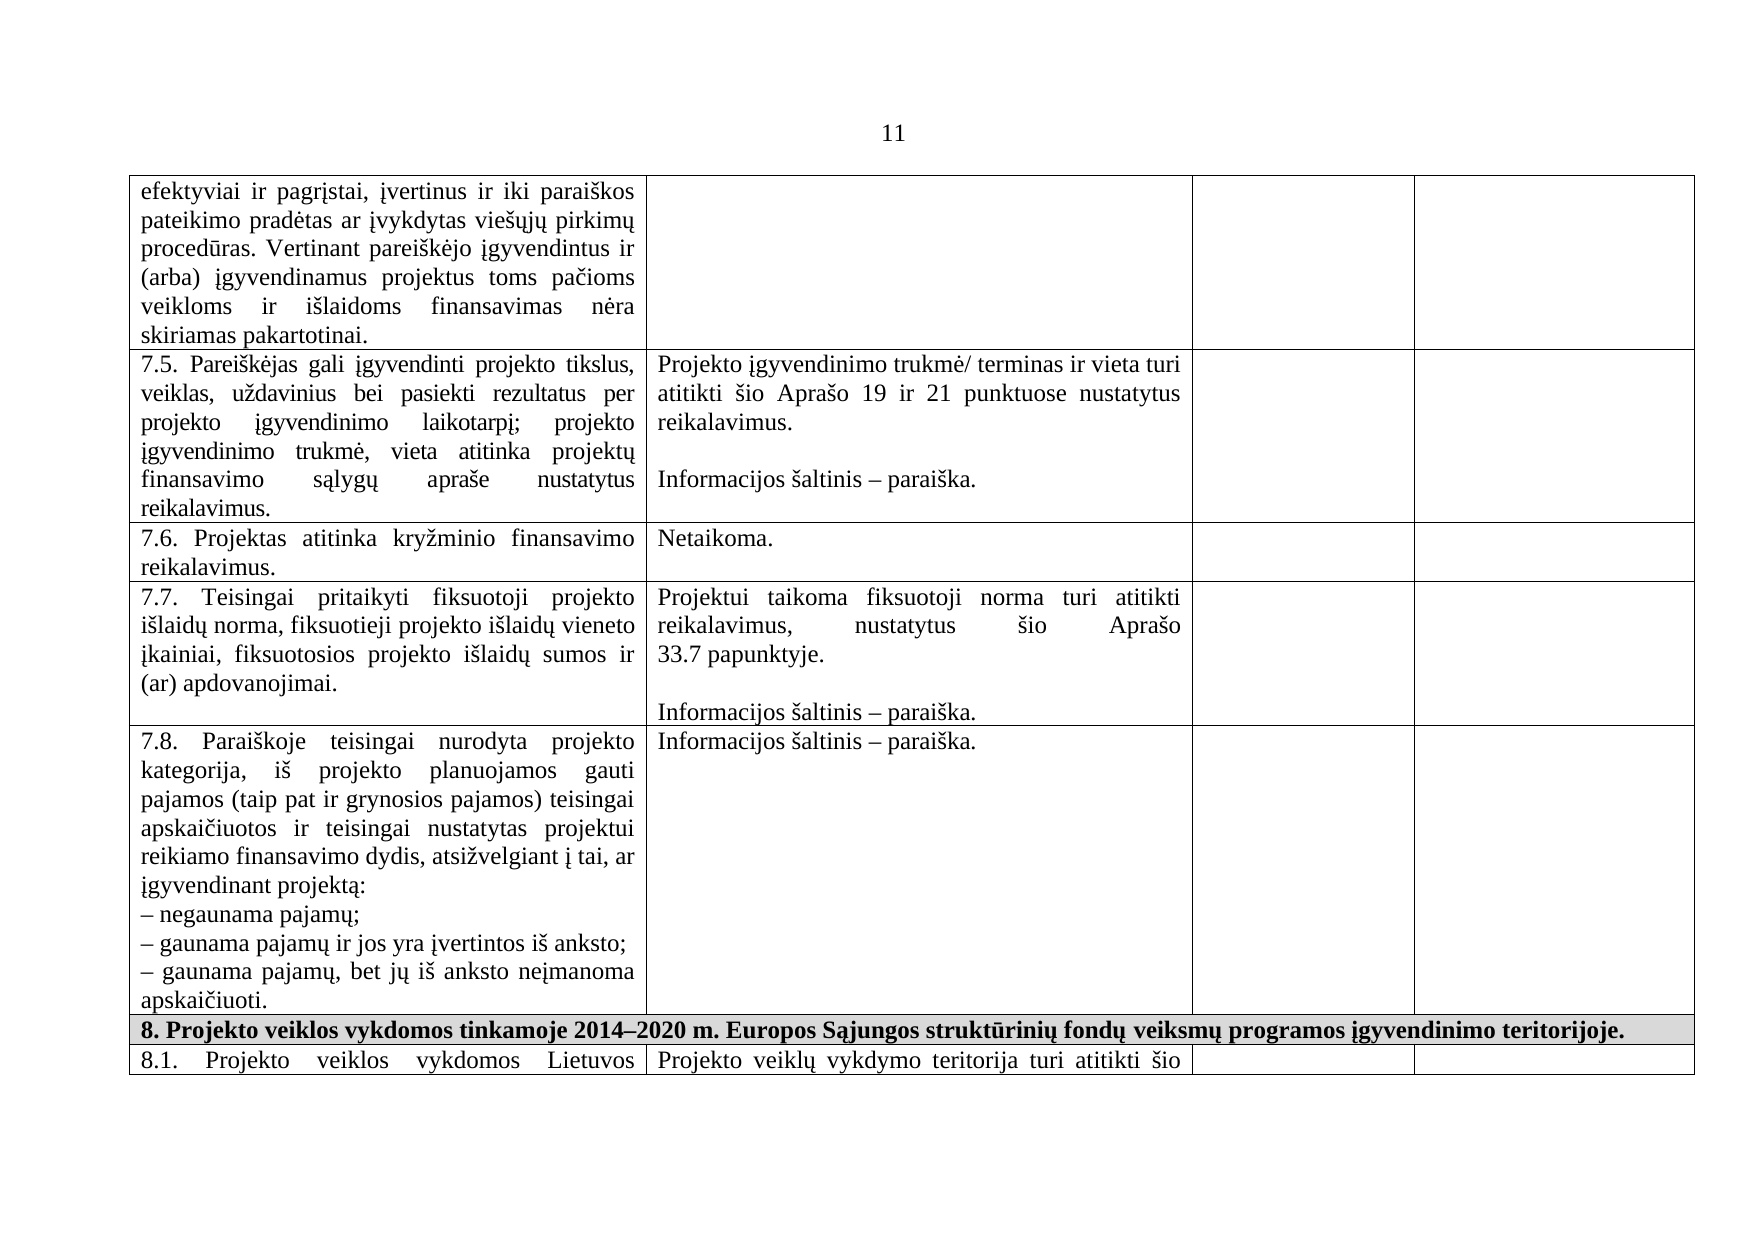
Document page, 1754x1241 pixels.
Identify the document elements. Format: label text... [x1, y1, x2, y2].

table_cell [1415, 726, 1694, 1014]
table_cell Informacijos šaltinis – paraiška. [647, 726, 1192, 1014]
table_cell 8.1. Projekto veiklos vykdomos Lietuvos [130, 1045, 646, 1073]
table_cell [1193, 176, 1414, 348]
table_cell [1193, 523, 1414, 581]
table_cell 7.5. Pareiškėjas gali įgyvendinti projekto tikslus, veiklas, uždavinius bei pasiekti rezultatus per projekto įgyvendinimo laikotarpį; projekto įgyvendinimo trukmė, vieta atitinka projektų finansavimo sąlygų apraše nustatytus reikalavimus. [130, 350, 646, 522]
table_cell [647, 176, 1192, 348]
table_cell [1415, 350, 1694, 522]
table_cell 7.7. Teisingai pritaikyti fiksuotoji projekto išlaidų norma, fiksuotieji projekto išlaidų vieneto įkainiai, fiksuotosios projekto išlaidų sumos ir (ar) apdovanojimai. [130, 582, 646, 725]
table_cell Netaikoma. [647, 523, 1192, 581]
table_cell 7.8. Paraiškoje teisingai nurodyta projekto kategorija, iš projekto planuojamos gauti pajamos (taip pat ir grynosios pajamos) teisingai apskaičiuotos ir teisingai nustatytas projektui reikiamo finansavimo dydis, atsižvelgiant į tai, ar įgyvendinant projektą: – negaunama pajamų; – gaunama pajamų ir jos yra įvertintos iš anksto; – gaunama pajamų, bet jų iš anksto neįmanoma apskaičiuoti. [130, 726, 646, 1014]
table_cell 8. Projekto veiklos vykdomos tinkamoje 2014–2020 m. Europos Sąjungos struktūrinių fondų veiksmų programos įgyvendinimo teritorijoje. [130, 1015, 1694, 1044]
table_cell [1193, 726, 1414, 1014]
table_cell 7.6. Projektas atitinka kryžminio finansavimo reikalavimus. [130, 523, 646, 581]
table_cell [1193, 1045, 1414, 1073]
table_cell [1415, 582, 1694, 725]
table_cell Projekto veiklų vykdymo teritorija turi atitikti šio [647, 1045, 1192, 1073]
table_cell [1415, 1045, 1694, 1073]
table_cell [1193, 350, 1414, 522]
table_cell [1415, 523, 1694, 581]
table_cell efektyviai ir pagrįstai, įvertinus ir iki paraiškos pateikimo pradėtas ar įvykdytas viešųjų pirkimų procedūras. Vertinant pareiškėjo įgyvendintus ir (arba) įgyvendinamus projektus toms pačioms veikloms ir išlaidoms finansavimas nėra skiriamas pakartotinai. [130, 176, 646, 348]
table_cell Projektui taikoma fiksuotoji norma turi atitikti reikalavimus, nustatytus šio Aprašo 33.7 papunktyje. Informacijos šaltinis – paraiška. [647, 582, 1192, 725]
table_cell [1415, 176, 1694, 348]
table_cell Projekto įgyvendinimo trukmė/ terminas ir vieta turi atitikti šio Aprašo 19 ir 21 punktuose nustatytus reikalavimus. Informacijos šaltinis – paraiška. [647, 350, 1192, 522]
table_cell [1193, 582, 1414, 725]
